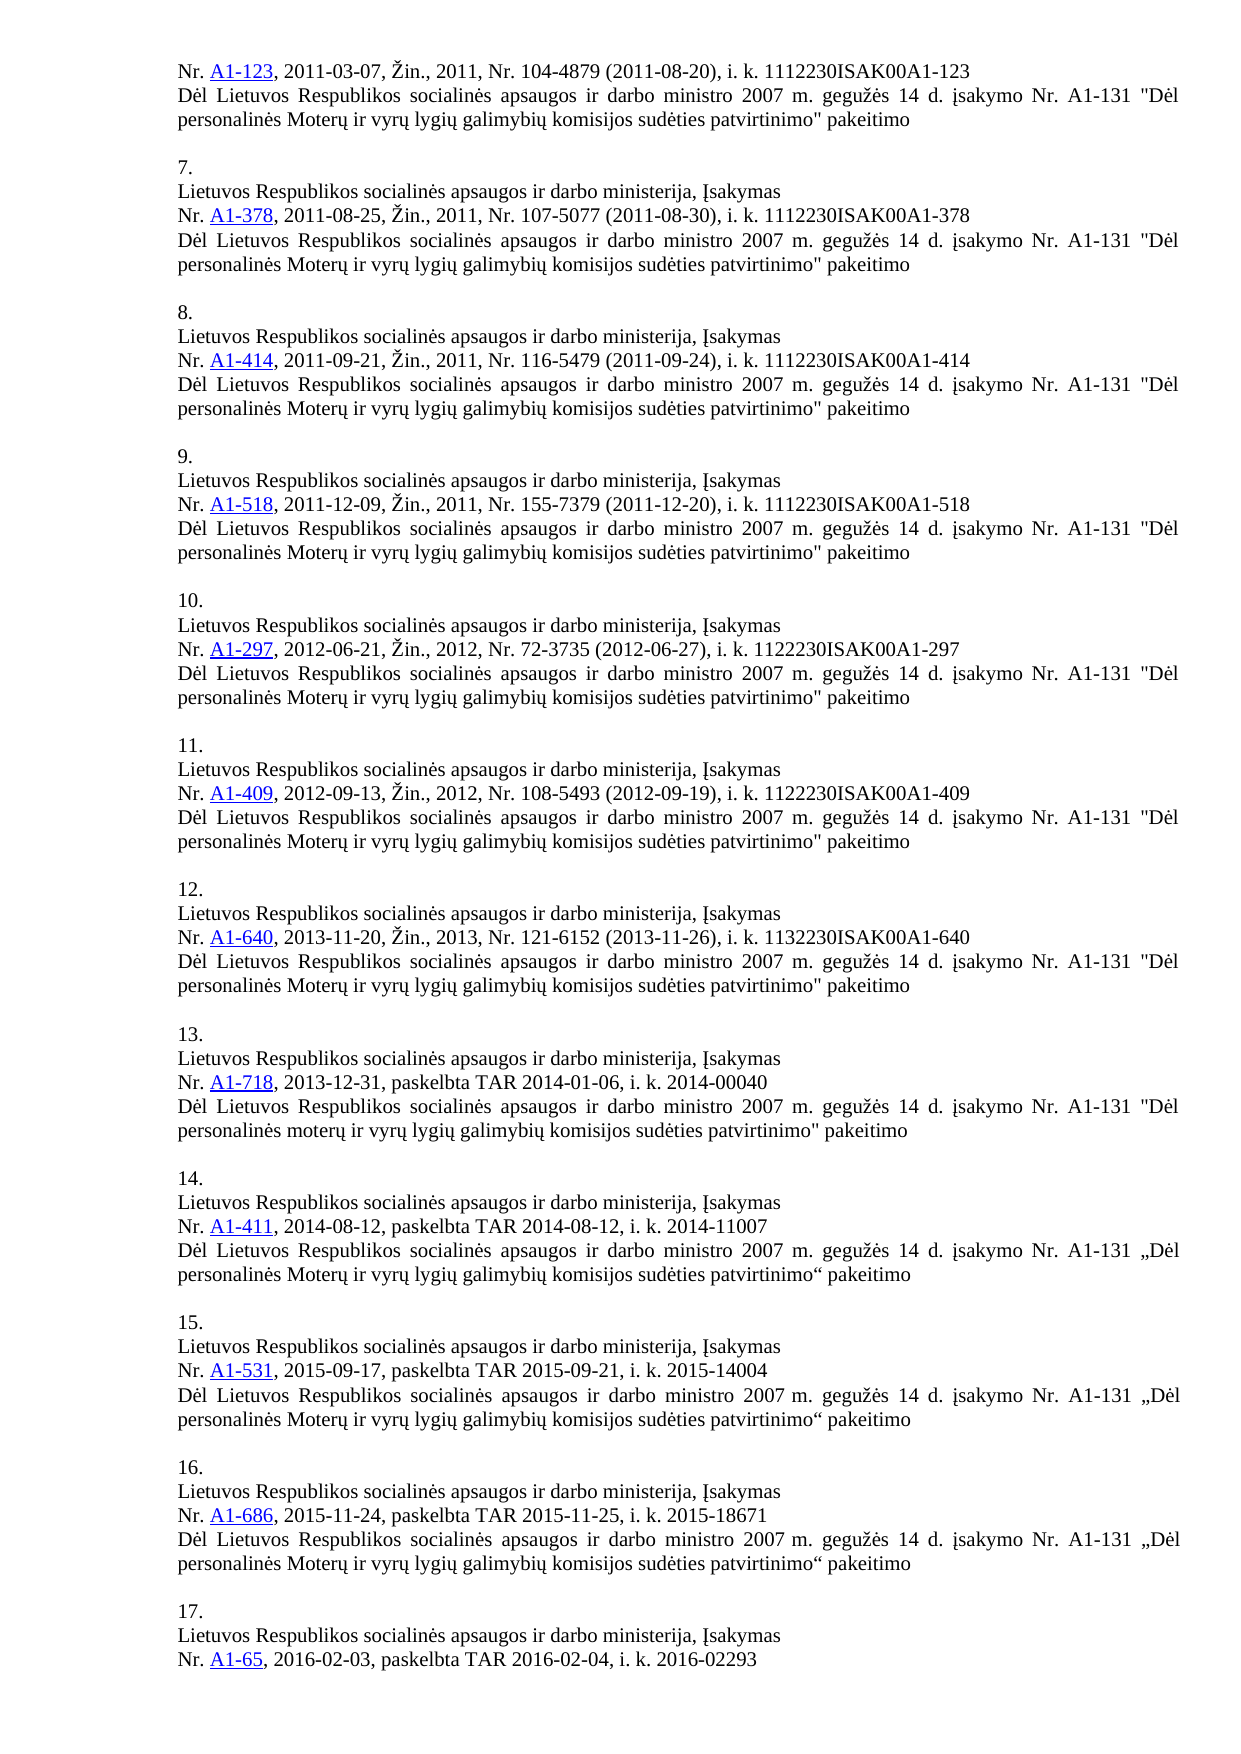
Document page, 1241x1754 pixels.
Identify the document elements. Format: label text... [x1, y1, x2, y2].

text 16. [177, 1455, 1181, 1479]
text 14. [177, 1166, 1181, 1190]
text Dėl Lietuvos Respublikos socialinės apsaugos ir darbo ministro 2007 m. gegužės 14 d. įsakymo Nr. A1-131 "Dėl personalinės moterų ir vyrų lygių galimybių komisijos sudėties patvirtinimo" pakeitimo [177, 1094, 1181, 1142]
text Nr. A1-718, 2013-12-31, paskelbta TAR 2014-01-06, i. k. 2014-00040 [177, 1070, 1181, 1094]
text Nr. A1-518, 2011-12-09, Žin., 2011, Nr. 155-7379 (2011-12-20), i. k. 1112230ISAK00A1-518 [177, 492, 1181, 516]
text 8. [177, 300, 1181, 324]
text 15. [177, 1310, 1181, 1334]
text Lietuvos Respublikos socialinės apsaugos ir darbo ministerija, Įsakymas [177, 179, 1181, 203]
text Nr. A1-414, 2011-09-21, Žin., 2011, Nr. 116-5479 (2011-09-24), i. k. 1112230ISAK00A1-414 [177, 348, 1181, 372]
text Dėl Lietuvos Respublikos socialinės apsaugos ir darbo ministro 2007 m. gegužės 14 d. įsakymo Nr. A1-131 "Dėl personalinės Moterų ir vyrų lygių galimybių komisijos sudėties patvirtinimo" pakeitimo [177, 227, 1181, 276]
text Nr. A1-297, 2012-06-21, Žin., 2012, Nr. 72-3735 (2012-06-27), i. k. 1122230ISAK00A1-297 [177, 637, 1181, 661]
text Nr. A1-411, 2014-08-12, paskelbta TAR 2014-08-12, i. k. 2014-11007 [177, 1214, 1181, 1238]
text Lietuvos Respublikos socialinės apsaugos ir darbo ministerija, Įsakymas [177, 324, 1181, 348]
text Lietuvos Respublikos socialinės apsaugos ir darbo ministerija, Įsakymas [177, 1046, 1181, 1070]
text 7. [177, 155, 1181, 179]
text 10. [177, 588, 1181, 612]
text Lietuvos Respublikos socialinės apsaugos ir darbo ministerija, Įsakymas [177, 901, 1181, 925]
text Lietuvos Respublikos socialinės apsaugos ir darbo ministerija, Įsakymas [177, 1623, 1181, 1647]
text Nr. A1-640, 2013-11-20, Žin., 2013, Nr. 121-6152 (2013-11-26), i. k. 1132230ISAK00A1-640 [177, 925, 1181, 949]
text Lietuvos Respublikos socialinės apsaugos ir darbo ministerija, Įsakymas [177, 1334, 1181, 1358]
text 11. [177, 733, 1181, 757]
text 17. [177, 1599, 1181, 1623]
text 13. [177, 1022, 1181, 1046]
text Lietuvos Respublikos socialinės apsaugos ir darbo ministerija, Įsakymas [177, 1479, 1181, 1503]
text 12. [177, 877, 1181, 901]
text Nr. A1-378, 2011-08-25, Žin., 2011, Nr. 107-5077 (2011-08-30), i. k. 1112230ISAK00A1-378 [177, 203, 1181, 227]
text Dėl Lietuvos Respublikos socialinės apsaugos ir darbo ministro 2007 m. gegužės 14 d. įsakymo Nr. A1-131 "Dėl personalinės Moterų ir vyrų lygių galimybių komisijos sudėties patvirtinimo" pakeitimo [177, 516, 1181, 564]
text Dėl Lietuvos Respublikos socialinės apsaugos ir darbo ministro 2007 m. gegužės 14 d. įsakymo Nr. A1-131 "Dėl personalinės Moterų ir vyrų lygių galimybių komisijos sudėties patvirtinimo" pakeitimo [177, 805, 1181, 853]
text Lietuvos Respublikos socialinės apsaugos ir darbo ministerija, Įsakymas [177, 757, 1181, 781]
text Nr. A1-409, 2012-09-13, Žin., 2012, Nr. 108-5493 (2012-09-19), i. k. 1122230ISAK00A1-409 [177, 781, 1181, 805]
text Dėl Lietuvos Respublikos socialinės apsaugos ir darbo ministro 2007 m. gegužės 14 d. įsakymo Nr. A1-131 "Dėl personalinės Moterų ir vyrų lygių galimybių komisijos sudėties patvirtinimo" pakeitimo [177, 949, 1181, 997]
text Dėl Lietuvos Respublikos socialinės apsaugos ir darbo ministro 2007 m. gegužės 14 d. įsakymo Nr. A1-131 "Dėl personalinės Moterų ir vyrų lygių galimybių komisijos sudėties patvirtinimo" pakeitimo [177, 661, 1181, 709]
text Nr. A1-531, 2015-09-17, paskelbta TAR 2015-09-21, i. k. 2015-14004 [177, 1358, 1181, 1382]
text Dėl Lietuvos Respublikos socialinės apsaugos ir darbo ministro 2007 m. gegužės 14 d. įsakymo Nr. A1-131 „Dėl personalinės Moterų ir vyrų lygių galimybių komisijos sudėties patvirtinimo“ pakeitimo [177, 1238, 1181, 1286]
text Nr. A1-65, 2016-02-03, paskelbta TAR 2016-02-04, i. k. 2016-02293 [177, 1647, 1181, 1671]
text 9. [177, 444, 1181, 468]
text Nr. A1-686, 2015-11-24, paskelbta TAR 2015-11-25, i. k. 2015-18671 [177, 1503, 1181, 1527]
text Dėl Lietuvos Respublikos socialinės apsaugos ir darbo ministro 2007 m. gegužės 14 d. įsakymo Nr. A1-131 "Dėl personalinės Moterų ir vyrų lygių galimybių komisijos sudėties patvirtinimo" pakeitimo [177, 372, 1181, 420]
text Nr. A1-123, 2011-03-07, Žin., 2011, Nr. 104-4879 (2011-08-20), i. k. 1112230ISAK00A1-123 [177, 59, 1181, 83]
text Lietuvos Respublikos socialinės apsaugos ir darbo ministerija, Įsakymas [177, 612, 1181, 637]
text Lietuvos Respublikos socialinės apsaugos ir darbo ministerija, Įsakymas [177, 468, 1181, 492]
text Lietuvos Respublikos socialinės apsaugos ir darbo ministerija, Įsakymas [177, 1190, 1181, 1214]
text Dėl Lietuvos Respublikos socialinės apsaugos ir darbo ministro 2007 m. gegužės 14 d. įsakymo Nr. A1-131 „Dėl personalinės Moterų ir vyrų lygių galimybių komisijos sudėties patvirtinimo“ pakeitimo [177, 1527, 1181, 1575]
text Dėl Lietuvos Respublikos socialinės apsaugos ir darbo ministro 2007 m. gegužės 14 d. įsakymo Nr. A1-131 „Dėl personalinės Moterų ir vyrų lygių galimybių komisijos sudėties patvirtinimo“ pakeitimo [177, 1382, 1181, 1431]
text Dėl Lietuvos Respublikos socialinės apsaugos ir darbo ministro 2007 m. gegužės 14 d. įsakymo Nr. A1-131 "Dėl personalinės Moterų ir vyrų lygių galimybių komisijos sudėties patvirtinimo" pakeitimo [177, 83, 1181, 131]
